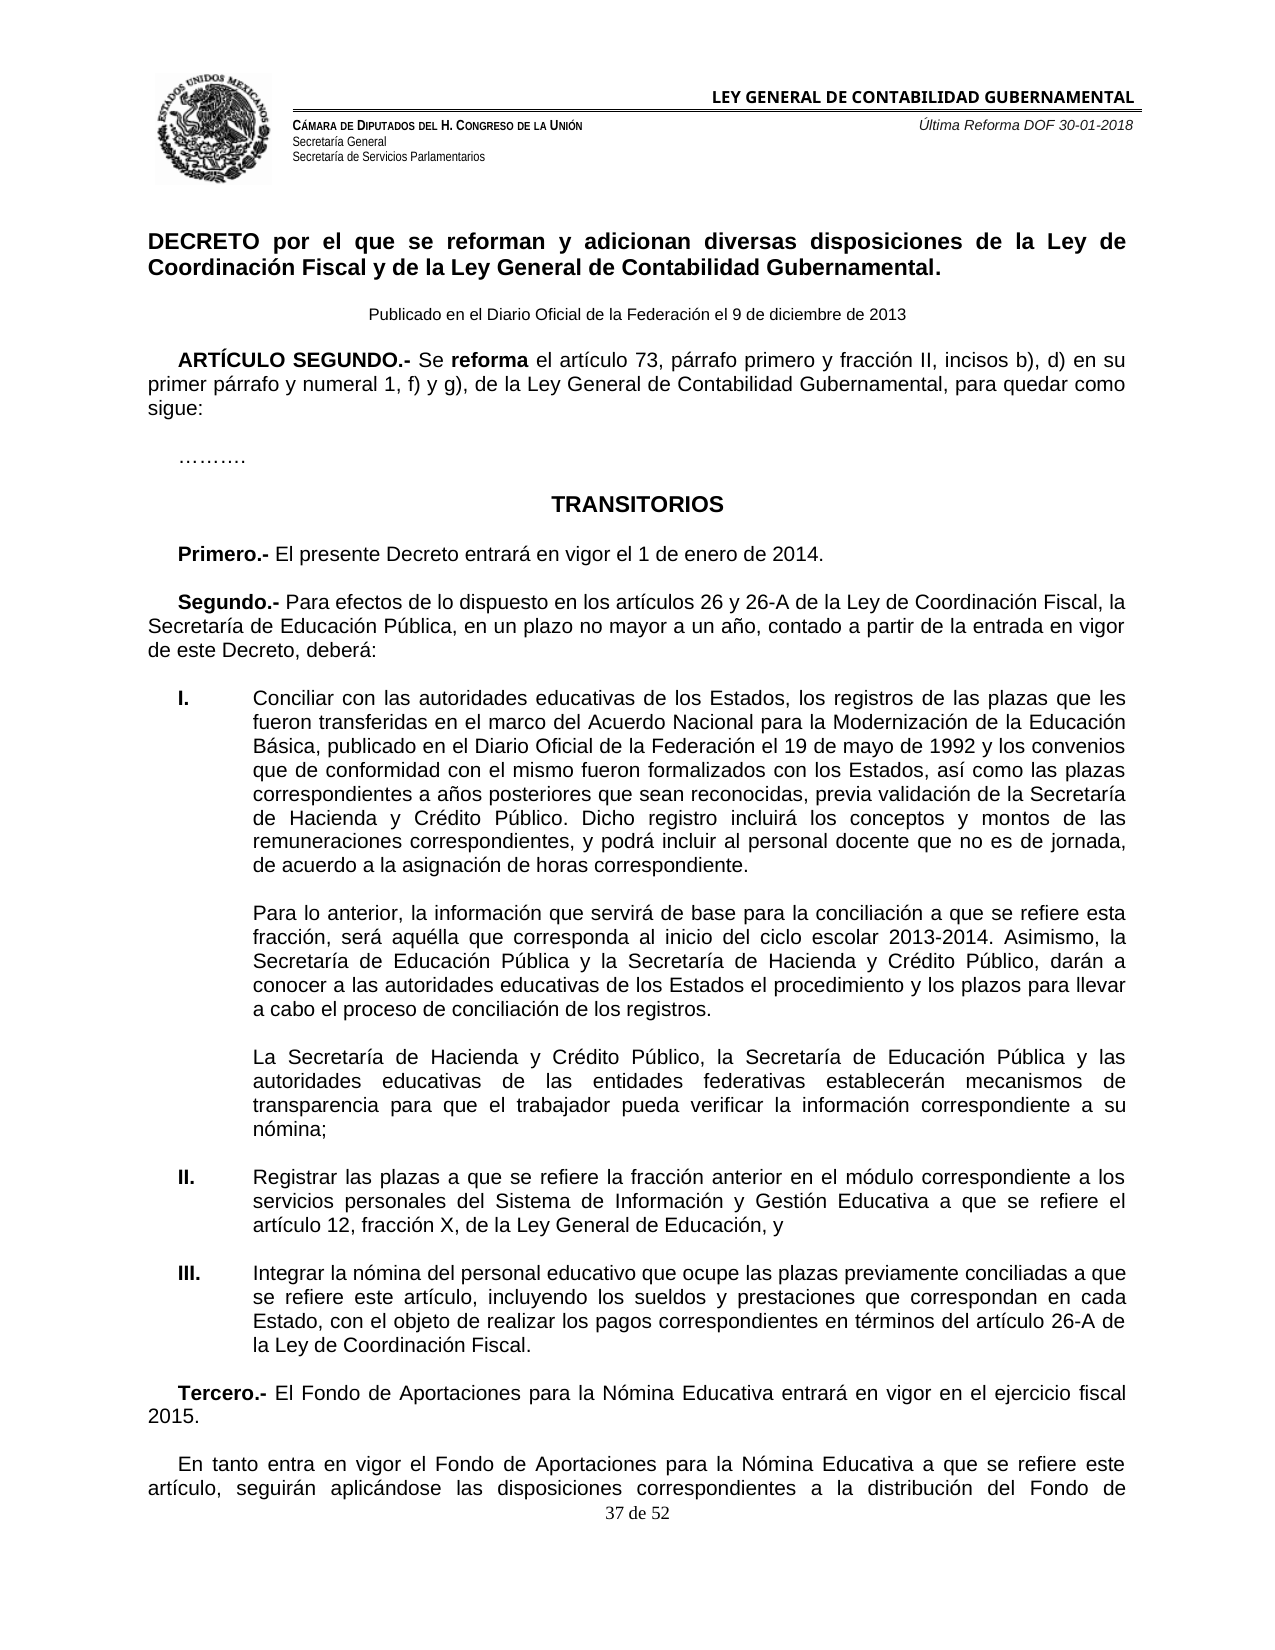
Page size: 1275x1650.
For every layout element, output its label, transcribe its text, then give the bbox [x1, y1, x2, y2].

text Tercero.- El Fondo de Aportaciones para la Nómina Educativa entrará en vigor en el ejercicio fiscal 2015. [148, 1380, 1127, 1428]
text En tanto entra en vigor el Fondo de Aportaciones para la Nómina Educativa a que se refiere este artículo, seguirán aplicándose las disposiciones correspondientes a la distribución del Fondo de [148, 1452, 1127, 1500]
text I. Conciliar con las autoridades educativas de los Estados, los registros de las plazas que les fueron transferidas en el marco del Acuerdo Nacional para la Modernización de la Educación Básica, publicado en el Diario Oficial de la Federación el 19 de mayo de 1992 y los convenios que de conformidad con el mismo fueron formalizados con los Estados, así como las plazas correspondientes a años posteriores que sean reconocidas, previa validación de la Secretaría de Hacienda y Crédito Público. Dicho registro incluirá los conceptos y montos de las remuneraciones correspondientes, y podrá incluir al personal docente que no es de jornada, de acuerdo a la asignación de horas correspondiente. [178, 686, 1127, 877]
text TRANSITORIOS [148, 491, 1127, 518]
text ARTÍCULO SEGUNDO.- Se reforma el artículo 73, párrafo primero y fracción II, incisos b), d) en su primer párrafo y numeral 1, f) y g), de la Ley General de Contabilidad Gubernamental, para quedar como sigue: [148, 348, 1127, 419]
text Primero.- El presente Decreto entrará en vigor el 1 de enero de 2014. [148, 542, 1127, 566]
text DECRETO por el que se reforman y adicionan diversas disposiciones de la Ley de Coordinación Fiscal y de la Ley General de Contabilidad Gubernamental. [148, 228, 1127, 281]
text ………. [148, 443, 1127, 467]
text II. Registrar las plazas a que se refiere la fracción anterior en el módulo correspondiente a los servicios personales del Sistema de Información y Gestión Educativa a que se refiere el artículo 12, fracción X, de la Ley General de Educación, y [178, 1165, 1127, 1237]
text III. Integrar la nómina del personal educativo que ocupe las plazas previamente conciliadas a que se refiere este artículo, incluyendo los sueldos y prestaciones que correspondan en cada Estado, con el objeto de realizar los pagos correspondientes en términos del artículo 26-A de la Ley de Coordinación Fiscal. [178, 1261, 1127, 1356]
text Para lo anterior, la información que servirá de base para la conciliación a que se refiere esta fracción, será aquélla que corresponda al inicio del ciclo escolar 2013-2014. Asimismo, la Secretaría de Educación Pública y la Secretaría de Hacienda y Crédito Público, darán a conocer a las autoridades educativas de los Estados el procedimiento y los plazos para llevar a cabo el proceso de conciliación de los registros. [178, 901, 1127, 1021]
text La Secretaría de Hacienda y Crédito Público, la Secretaría de Educación Pública y las autoridades educativas de las entidades federativas establecerán mecanismos de transparencia para que el trabajador pueda verificar la información correspondiente a su nómina; [178, 1045, 1127, 1141]
text Segundo.- Para efectos de lo dispuesto en los artículos 26 y 26-A de la Ley de Coordinación Fiscal, la Secretaría de Educación Pública, en un plazo no mayor a un año, contado a partir de la entrada en vigor de este Decreto, deberá: [148, 590, 1127, 662]
text Publicado en el Diario Oficial de la Federación el 9 de diciembre de 2013 [148, 304, 1127, 324]
